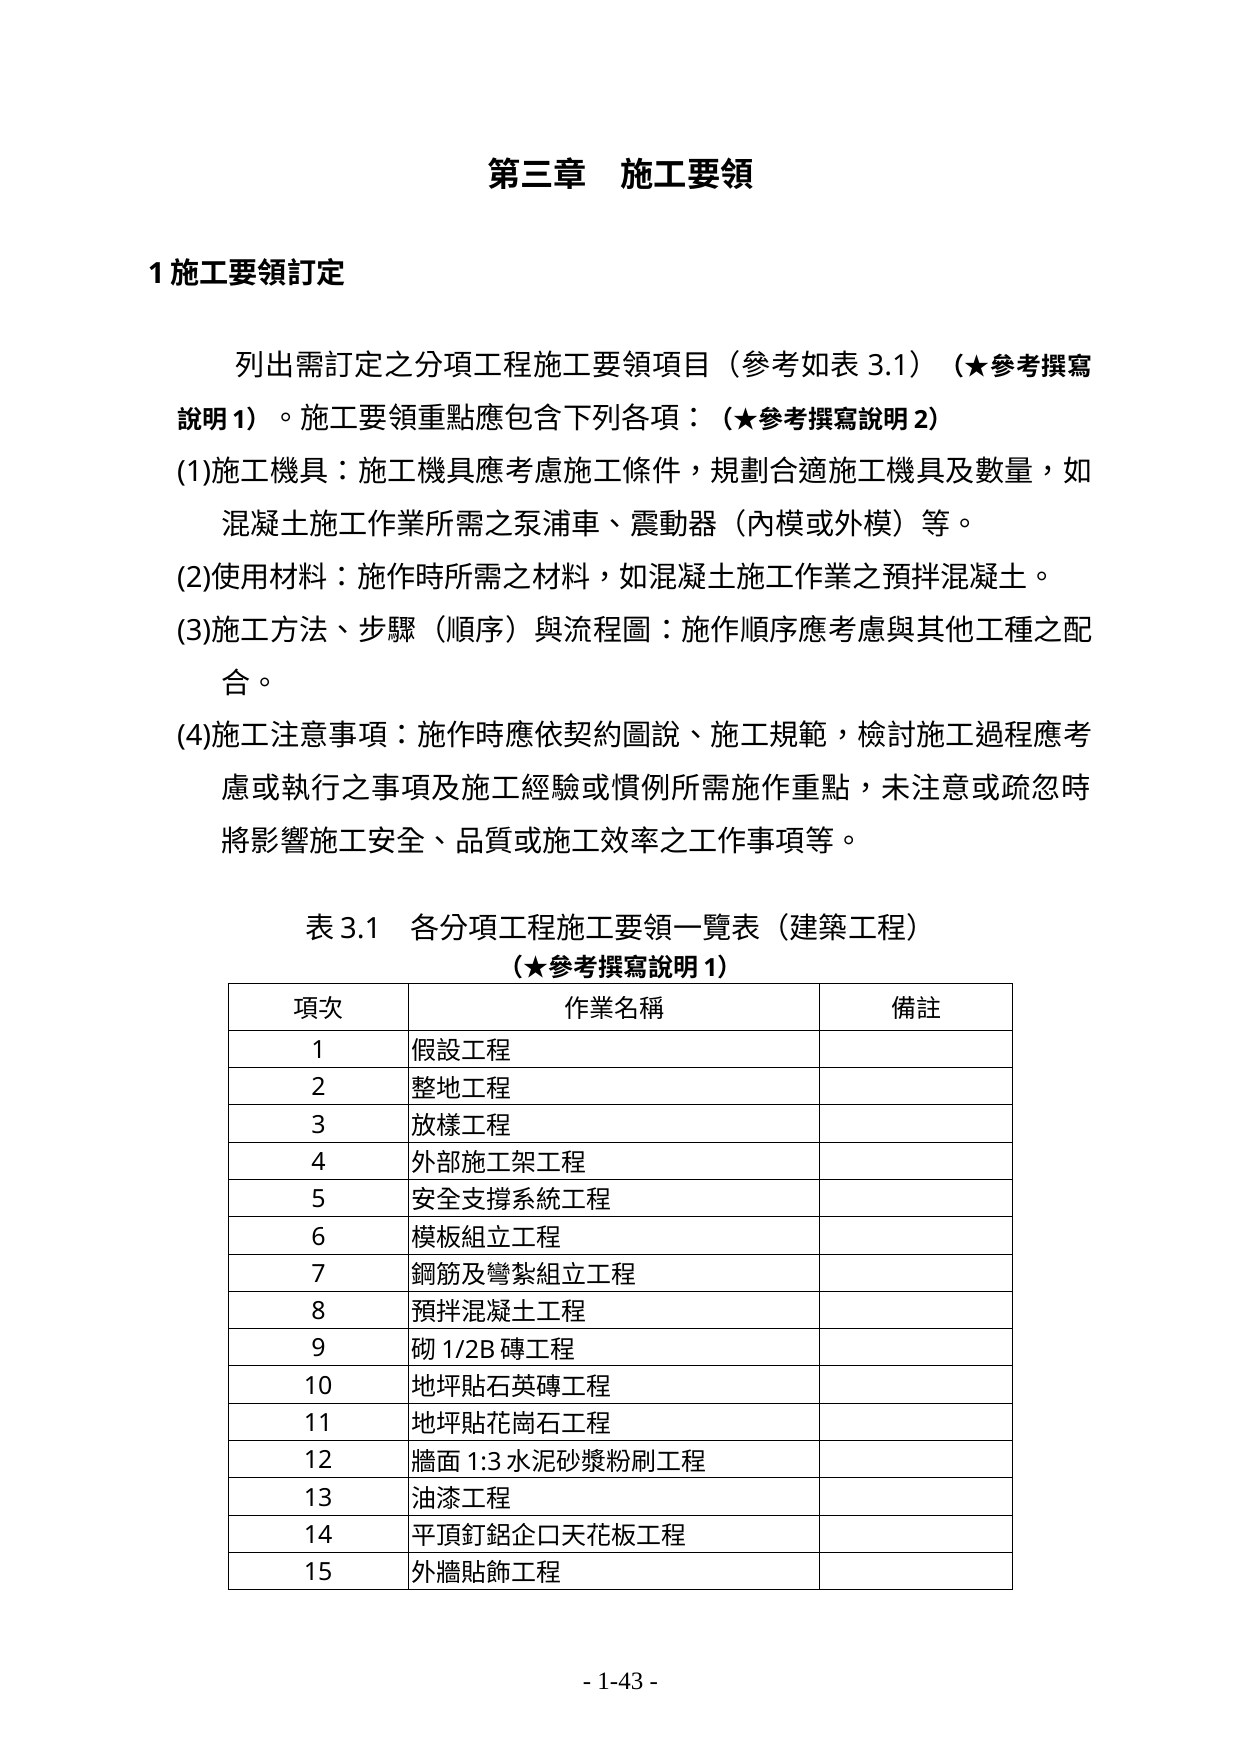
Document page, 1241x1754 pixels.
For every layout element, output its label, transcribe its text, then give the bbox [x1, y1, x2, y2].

table_cell 12 [229, 1441, 408, 1477]
table_cell 地坪貼花崗石工程 [409, 1404, 819, 1440]
subtitle 第三章 施工要領 [148, 148, 1092, 196]
table_cell [820, 1404, 1012, 1440]
table_cell 14 [229, 1516, 408, 1552]
table_header 作業名稱 [409, 984, 819, 1030]
table_cell 預拌混凝土工程 [409, 1292, 819, 1328]
table_cell [820, 1031, 1012, 1067]
table_cell 鋼筋及彎紮組立工程 [409, 1255, 819, 1291]
table_cell 13 [229, 1478, 408, 1514]
table_cell 外部施工架工程 [409, 1143, 819, 1179]
table_cell 5 [229, 1180, 408, 1216]
text (3)施工方法、步驟（順序）與流程圖：施作順序應考慮與其他工種之配合。 [177, 606, 1092, 701]
text （★參考撰寫說明1） [148, 947, 1092, 983]
table_cell [820, 1329, 1012, 1365]
table_cell 6 [229, 1217, 408, 1253]
table_cell [820, 1255, 1012, 1291]
table_cell [820, 1516, 1012, 1552]
table_cell [820, 1143, 1012, 1179]
table_cell 10 [229, 1366, 408, 1403]
table_header 項次 [229, 984, 408, 1030]
table_cell 放樣工程 [409, 1105, 819, 1142]
table_cell [820, 1105, 1012, 1142]
table_cell [820, 1441, 1012, 1477]
table_cell 安全支撐系統工程 [409, 1180, 819, 1216]
text (4)施工注意事項：施作時應依契約圖說、施工規範，檢討施工過程應考慮或執行之事項及施工經驗或慣例所需施作重點，未注意或疏忽時將影響施工安全、品質或施工效率之工作事項等。 [177, 712, 1092, 860]
table_cell [820, 1292, 1012, 1328]
table_cell 外牆貼飾工程 [409, 1553, 819, 1589]
subtitle 1施工要領訂定 [148, 249, 1092, 292]
table_cell 2 [229, 1068, 408, 1104]
table_cell 15 [229, 1553, 408, 1589]
table_cell [820, 1553, 1012, 1589]
table_cell 4 [229, 1143, 408, 1179]
table_cell 平頂釘鋁企口天花板工程 [409, 1516, 819, 1552]
table_cell 11 [229, 1404, 408, 1440]
text 列出需訂定之分項工程施工要領項目（參考如表3.1）（★參考撰寫說明1）。施工要領重點應包含下列各項：（★參考撰寫說明2） [177, 342, 1092, 437]
text (2)使用材料：施作時所需之材料，如混凝土施工作業之預拌混凝土。 [177, 553, 1092, 596]
table_cell 9 [229, 1329, 408, 1365]
table_cell [820, 1478, 1012, 1514]
table_cell 3 [229, 1105, 408, 1142]
text (1)施工機具：施工機具應考慮施工條件，規劃合適施工機具及數量，如混凝土施工作業所需之泵浦車、震動器（內模或外模）等。 [177, 448, 1092, 543]
table_cell 7 [229, 1255, 408, 1291]
table_cell 假設工程 [409, 1031, 819, 1067]
table_cell [820, 1180, 1012, 1216]
table_cell 牆面1:3水泥砂漿粉刷工程 [409, 1441, 819, 1477]
table_cell 地坪貼石英磚工程 [409, 1366, 819, 1403]
table_cell 模板組立工程 [409, 1217, 819, 1253]
text 表3.1 各分項工程施工要領一覽表（建築工程） [148, 904, 1092, 947]
table_cell 1 [229, 1031, 408, 1067]
table_cell 8 [229, 1292, 408, 1328]
table_header 備註 [820, 984, 1012, 1030]
table_cell [820, 1217, 1012, 1253]
table_cell [820, 1366, 1012, 1403]
table_cell 油漆工程 [409, 1478, 819, 1514]
table_cell [820, 1068, 1012, 1104]
table_cell 整地工程 [409, 1068, 819, 1104]
table_cell 砌1/2B磚工程 [409, 1329, 819, 1365]
